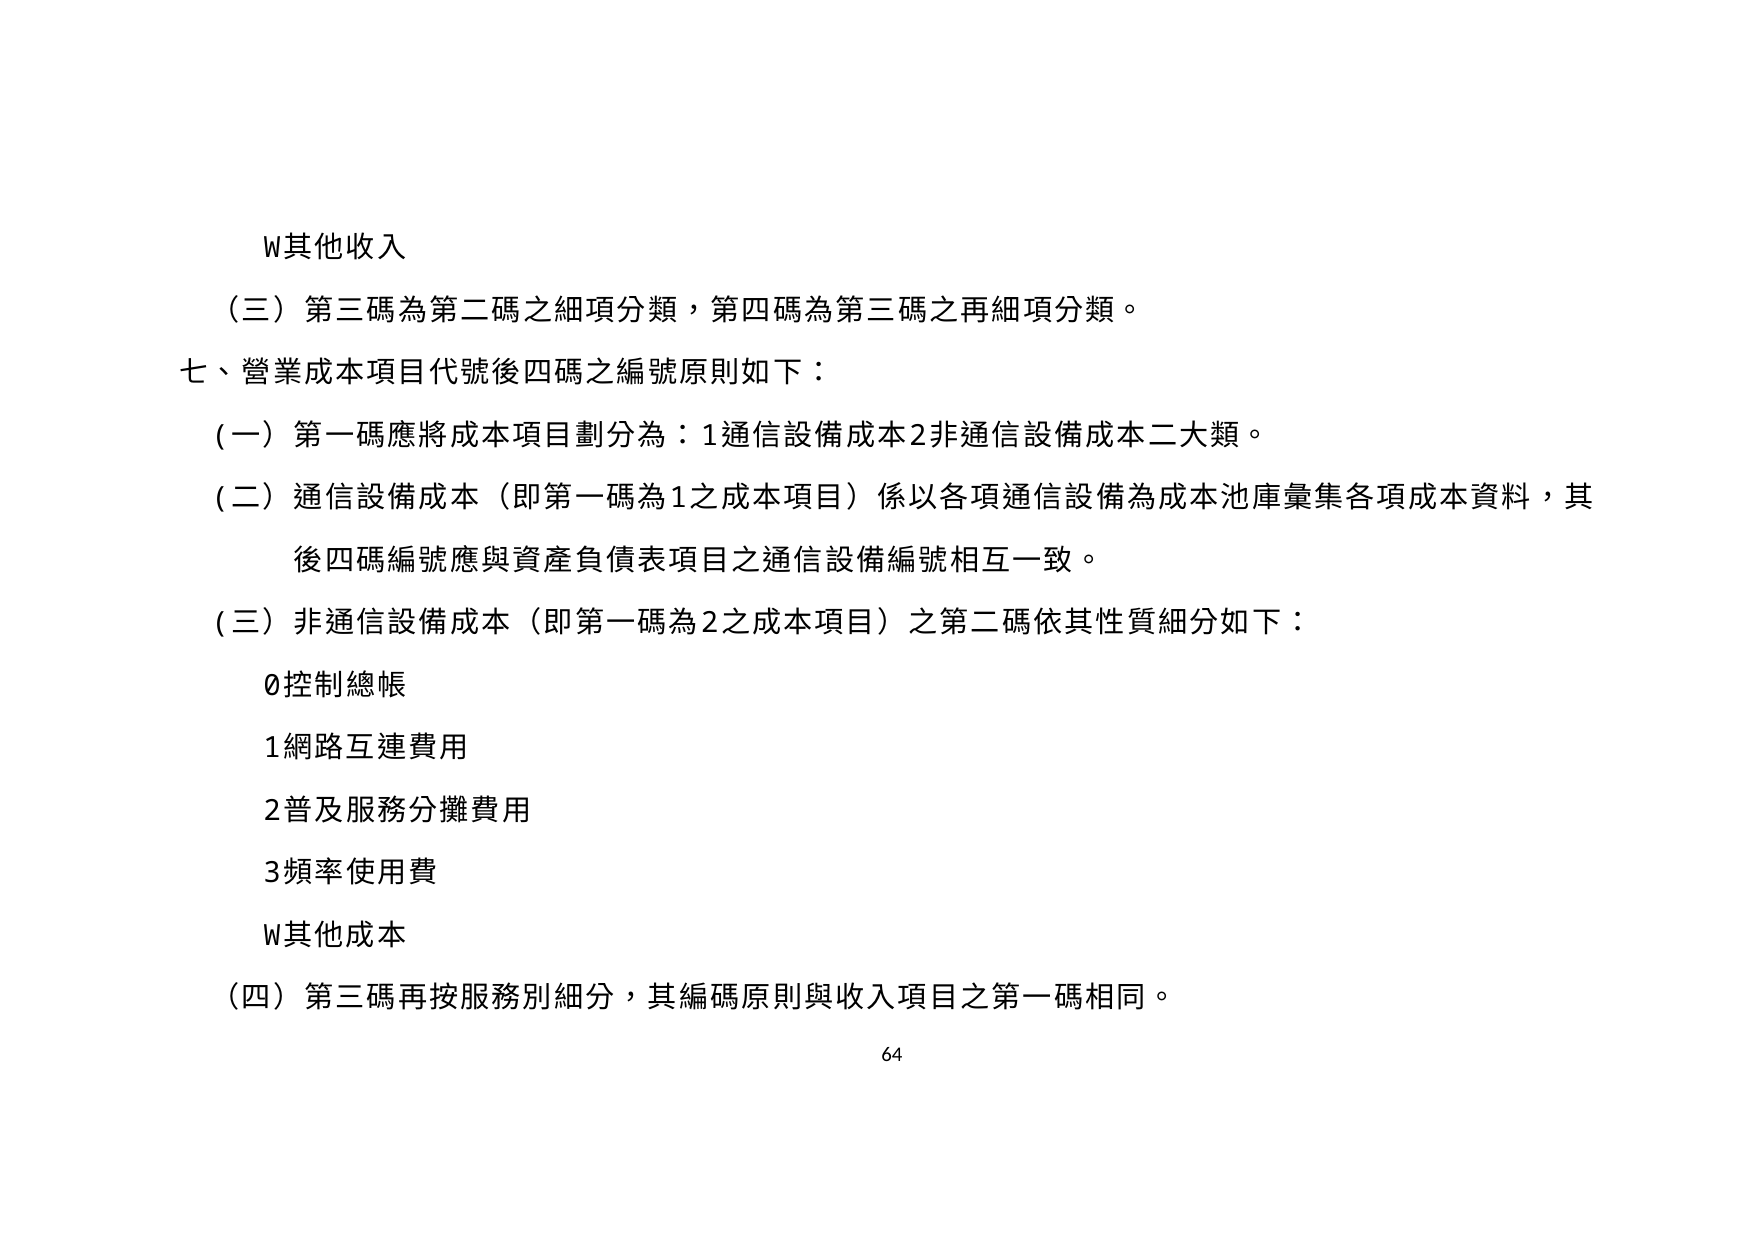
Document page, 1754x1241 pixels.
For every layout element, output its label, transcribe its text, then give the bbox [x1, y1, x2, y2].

text (三）非通信設備成本（即第一碼為2之成本項目）之第二碼依其性質細分如下： [203, 578, 1605, 641]
text 七、營業成本項目代號後四碼之編號原則如下： [178, 328, 1605, 391]
text 1網路互連費用 [253, 703, 1605, 766]
text (二）通信設備成本（即第一碼為1之成本項目）係以各項通信設備為成本池庫彙集各項成本資料，其後四碼編號應與資產負債表項目之通信設備編號相互一致。 [203, 453, 1605, 578]
text 2普及服務分攤費用 [253, 766, 1605, 828]
text 3頻率使用費 [253, 828, 1605, 891]
text 0控制總帳 [253, 641, 1605, 703]
text (一）第一碼應將成本項目劃分為：1通信設備成本2非通信設備成本二大類。 [203, 391, 1605, 453]
text （四）第三碼再按服務別細分，其編碼原則與收入項目之第一碼相同。 [203, 953, 1605, 1016]
text W其他成本 [253, 891, 1605, 953]
text W其他收入 [253, 203, 1605, 266]
text （三）第三碼為第二碼之細項分類，第四碼為第三碼之再細項分類。 [203, 266, 1605, 328]
